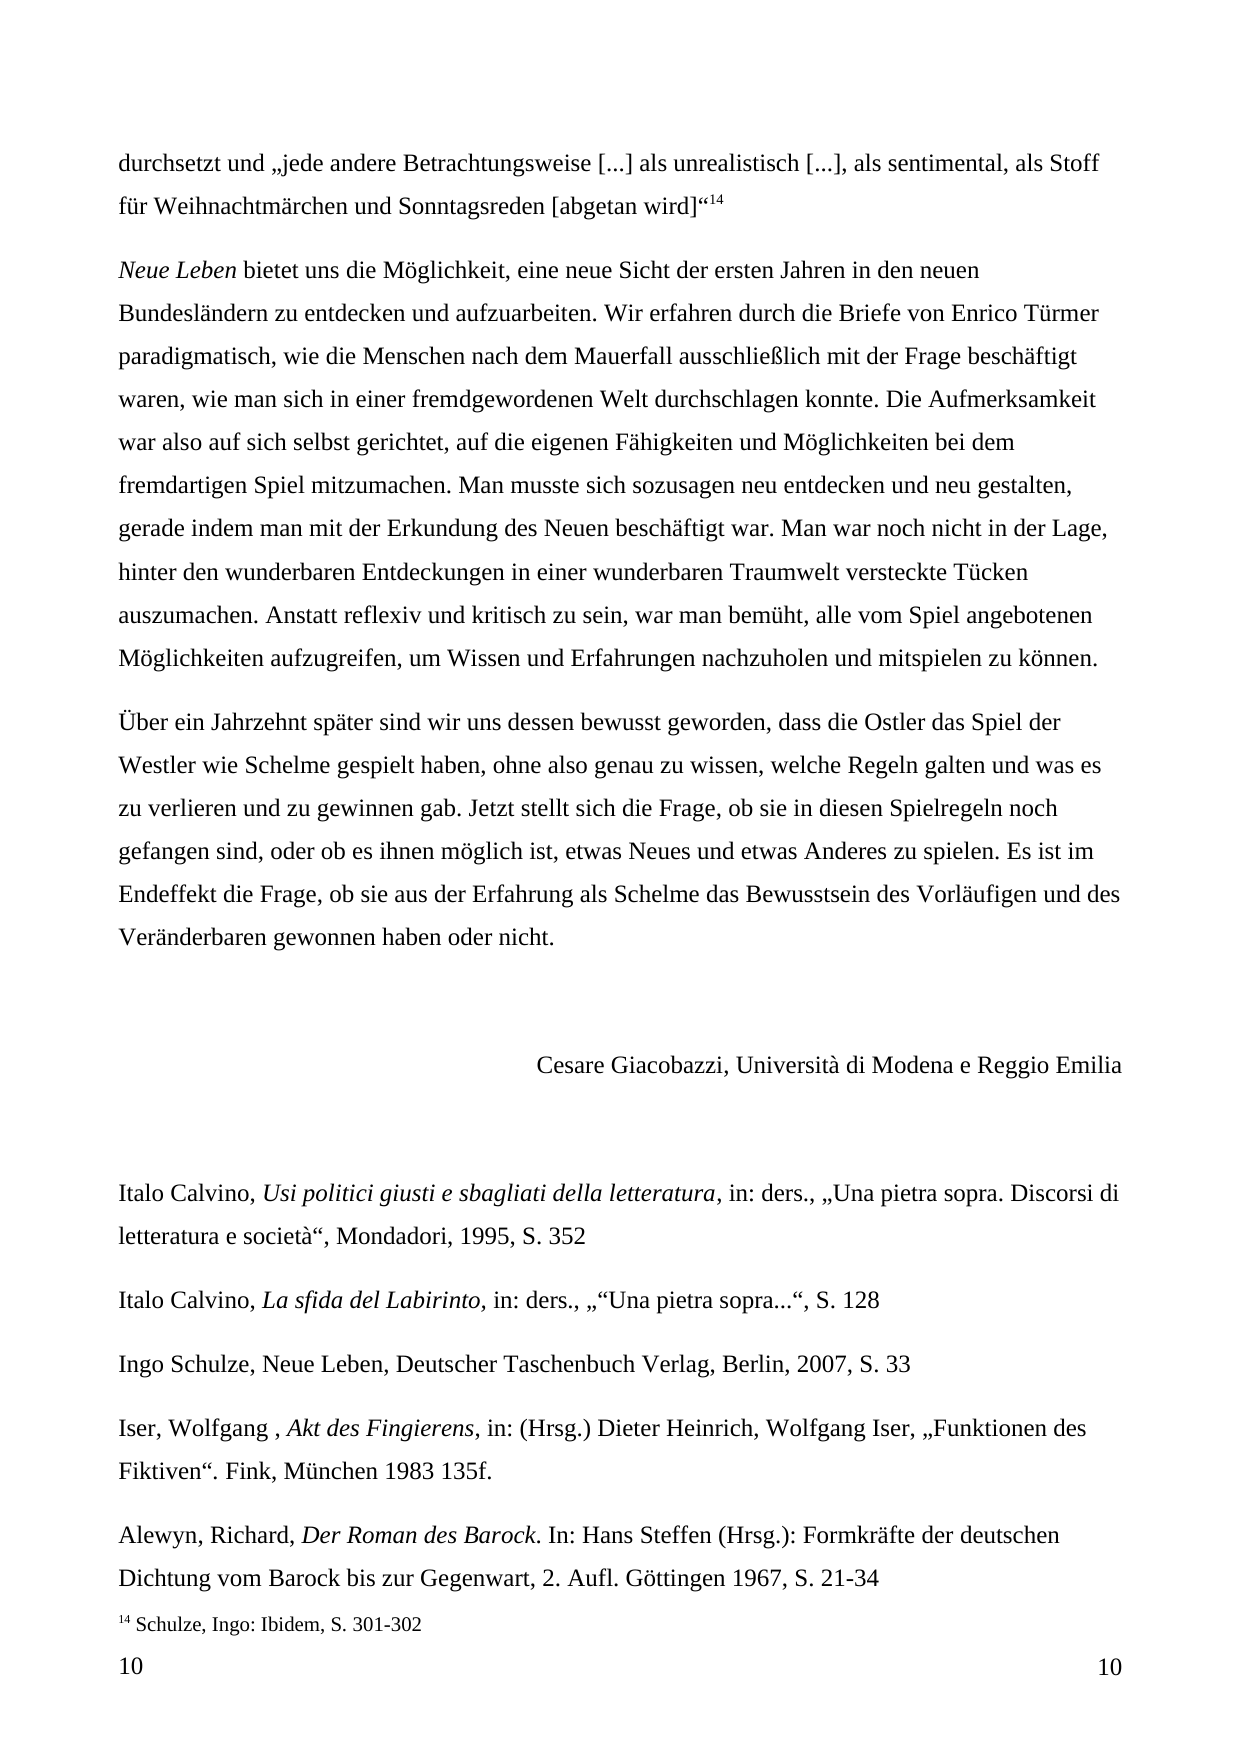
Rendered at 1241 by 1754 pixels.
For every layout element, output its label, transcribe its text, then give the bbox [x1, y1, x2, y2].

text durchsetzt und „jede andere Betrachtungsweise [...] als unrealistisch [...], als sentimental, als Stoff für Weihnachtmärchen und Sonntagsreden [abgetan wird]“ [118, 148, 1122, 219]
text Italo Calvino, La sfida del Labirinto, in: ders., „“Una pietra sopra...“, S. 128 [118, 1285, 1122, 1314]
text Über ein Jahrzehnt später sind wir uns dessen bewusst geworden, dass die Ostler das Spiel der Westler wie Schelme gespielt haben, ohne also genau zu wissen, welche Regeln galten und was es zu verlieren und zu gewinnen gab. Jetzt stellt sich die Frage, ob sie in diesen Spielregeln noch gefangen sind, oder ob es ihnen möglich ist, etwas Neues und etwas Anderes zu spielen. Es ist im Endeffekt die Frage, ob sie aus der Erfahrung als Schelme das Bewusstsein des Vorläufigen und des Veränderbaren gewonnen haben oder nicht. [118, 707, 1122, 951]
text Alewyn, Richard, Der Roman des Barock. In: Hans Steffen (Hrsg.): Formkräfte der deutschen Dichtung vom Barock bis zur Gegenwart, 2. Aufl. Göttingen 1967, S. 21-34 [118, 1520, 1122, 1592]
text Schulze, Ingo: Ibidem, S. 301-302 [118, 1612, 1122, 1636]
text Ingo Schulze, Neue Leben, Deutscher Taschenbuch Verlag, Berlin, 2007, S. 33 [118, 1349, 1122, 1378]
text Cesare Giacobazzi, Università di Modena e Reggio Emilia [118, 1050, 1122, 1079]
text Iser, Wolfgang , Akt des Fingierens, in: (Hrsg.) Dieter Heinrich, Wolfgang Iser, „Funktionen des Fiktiven“. Fink, München 1983 135f. [118, 1413, 1122, 1485]
text Neue Leben bietet uns die Möglichkeit, eine neue Sicht der ersten Jahren in den neuen Bundesländern zu entdecken und aufzuarbeiten. Wir erfahren durch die Briefe von Enrico Türmer paradigmatisch, wie die Menschen nach dem Mauerfall ausschließlich mit der Frage beschäftigt waren, wie man sich in einer fremdgewordenen Welt durchschlagen konnte. Die Aufmerksamkeit war also auf sich selbst gerichtet, auf die eigenen Fähigkeiten und Möglichkeiten bei dem fremdartigen Spiel mitzumachen. Man musste sich sozusagen neu entdecken und neu gestalten, gerade indem man mit der Erkundung des Neuen beschäftigt war. Man war noch nicht in der Lage, hinter den wunderbaren Entdeckungen in einer wunderbaren Traumwelt versteckte Tücken auszumachen. Anstatt reflexiv und kritisch zu sein, war man bemüht, alle vom Spiel angebotenen Möglichkeiten aufzugreifen, um Wissen und Erfahrungen nachzuholen und mitspielen zu können. [118, 255, 1122, 672]
text Italo Calvino, Usi politici giusti e sbagliati della letteratura, in: ders., „Una pietra sopra. Discorsi di letteratura e società“, Mondadori, 1995, S. 352 [118, 1178, 1122, 1250]
